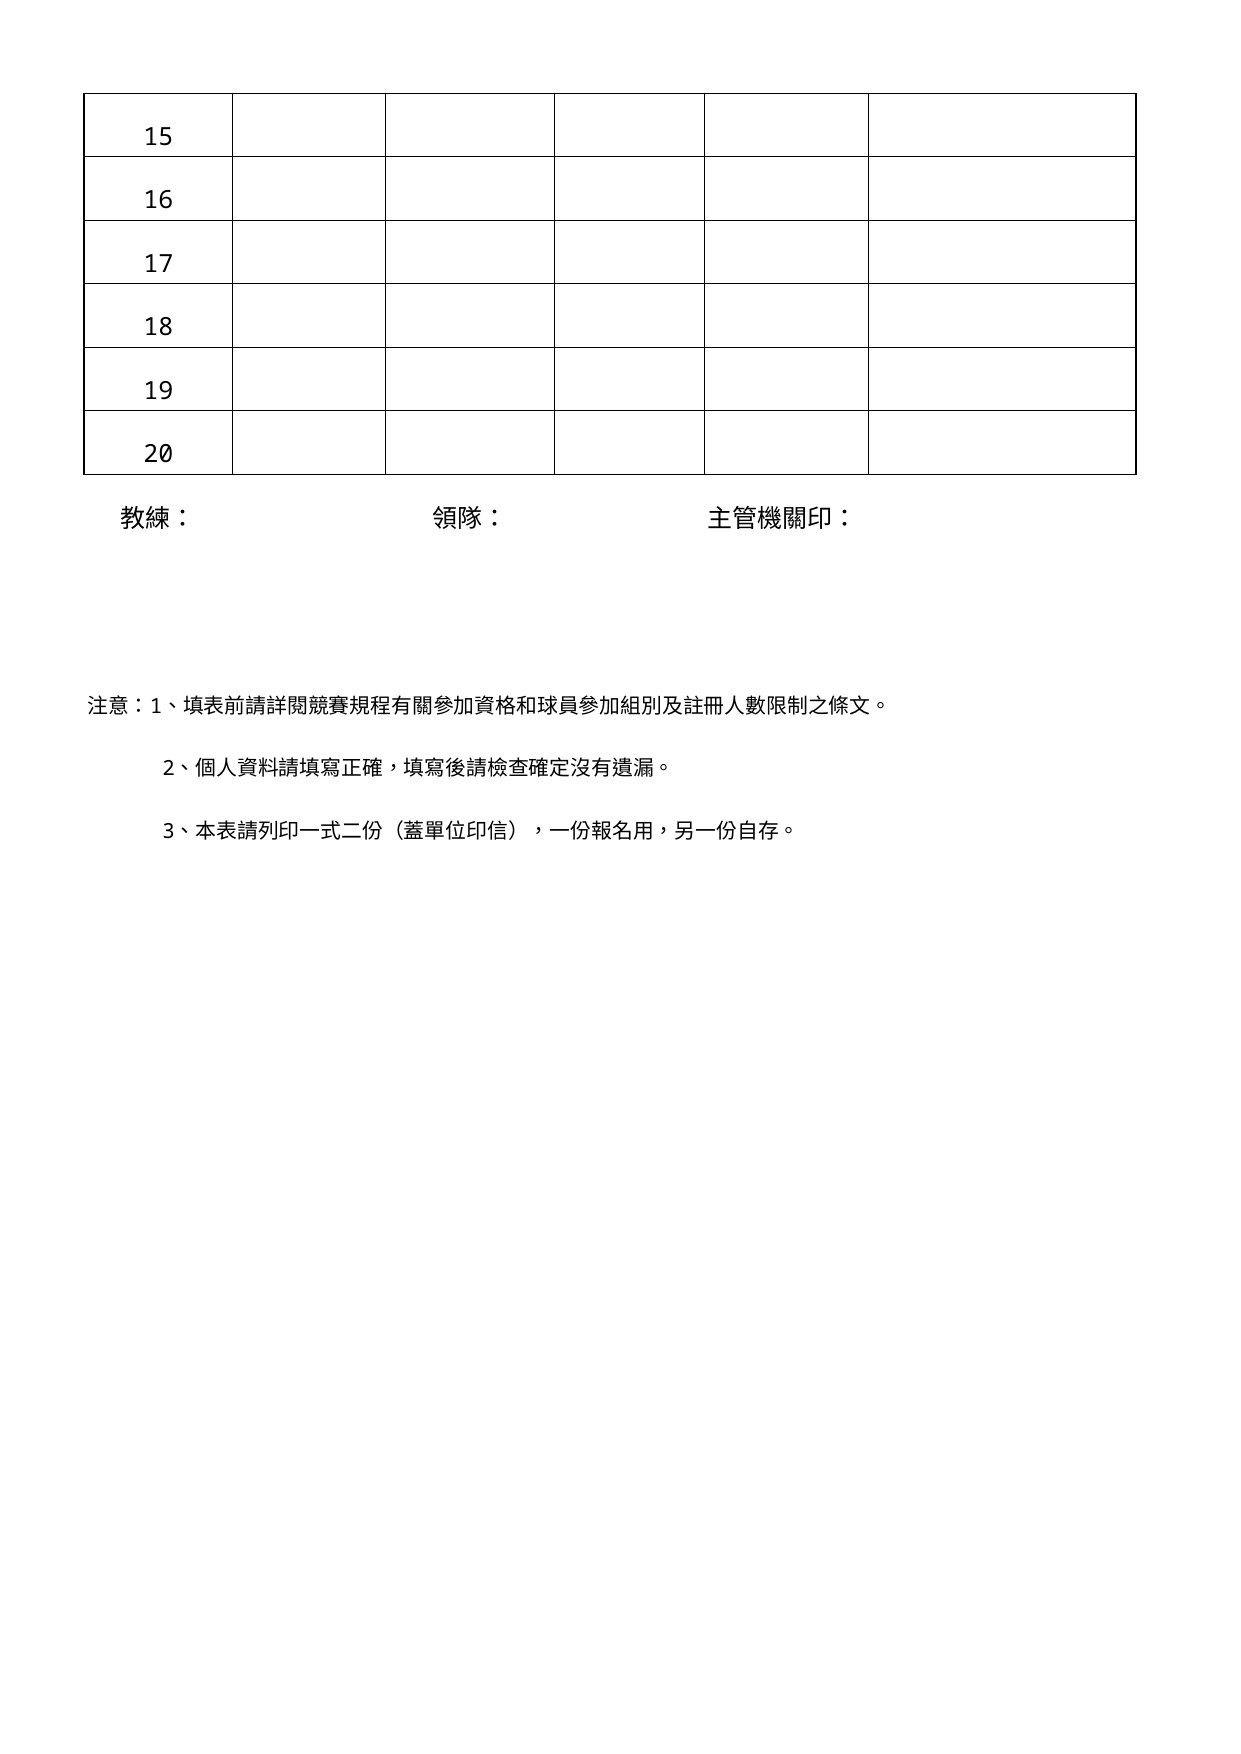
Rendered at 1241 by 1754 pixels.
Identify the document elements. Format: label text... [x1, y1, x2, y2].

table_cell [869, 284, 1135, 347]
table_cell [554, 475, 704, 537]
table_cell [555, 221, 704, 283]
table_cell [386, 157, 554, 220]
table_cell [705, 284, 868, 347]
table_cell 15 [85, 94, 232, 156]
table_cell [555, 94, 704, 156]
table_cell 19 [85, 348, 232, 410]
table_cell [983, 475, 1136, 537]
table_cell [869, 157, 1135, 220]
table_cell [555, 284, 704, 347]
table_cell [232, 475, 386, 537]
table_cell 主管機關印： [704, 475, 983, 537]
table_cell [386, 94, 554, 156]
table_cell [386, 348, 554, 410]
table_cell [233, 157, 385, 220]
table_cell [869, 411, 1135, 474]
table_cell 領隊： [386, 475, 554, 537]
table_cell 16 [85, 157, 232, 220]
table_cell [705, 411, 868, 474]
table_cell [705, 221, 868, 283]
table_cell [233, 348, 385, 410]
table_cell [233, 221, 385, 283]
table_cell [386, 411, 554, 474]
table_cell [555, 157, 704, 220]
table_cell [555, 348, 704, 410]
table_cell [233, 411, 385, 474]
table_cell [705, 157, 868, 220]
table_cell 20 [85, 411, 232, 474]
table_cell [555, 411, 704, 474]
table_cell [869, 348, 1135, 410]
table_cell [869, 221, 1135, 283]
table_cell [386, 221, 554, 283]
table_cell [386, 284, 554, 347]
table_cell [233, 94, 385, 156]
table_cell 注意：1、填表前請詳閱競賽規程有關參加資格和球員參加組別及註冊人數限制之條文。 2、個人資料請填寫正確，填寫後請檢查確定沒有遺漏。 3、本表請列印一式二份（蓋單位印信），一份報名用，另一份自存。 [84, 538, 1136, 850]
table_cell [705, 348, 868, 410]
table_cell [705, 94, 868, 156]
table_cell 教練： [84, 475, 232, 537]
table_cell [869, 94, 1135, 156]
table_cell 17 [85, 221, 232, 283]
table_cell [233, 284, 385, 347]
table_cell 18 [85, 284, 232, 347]
